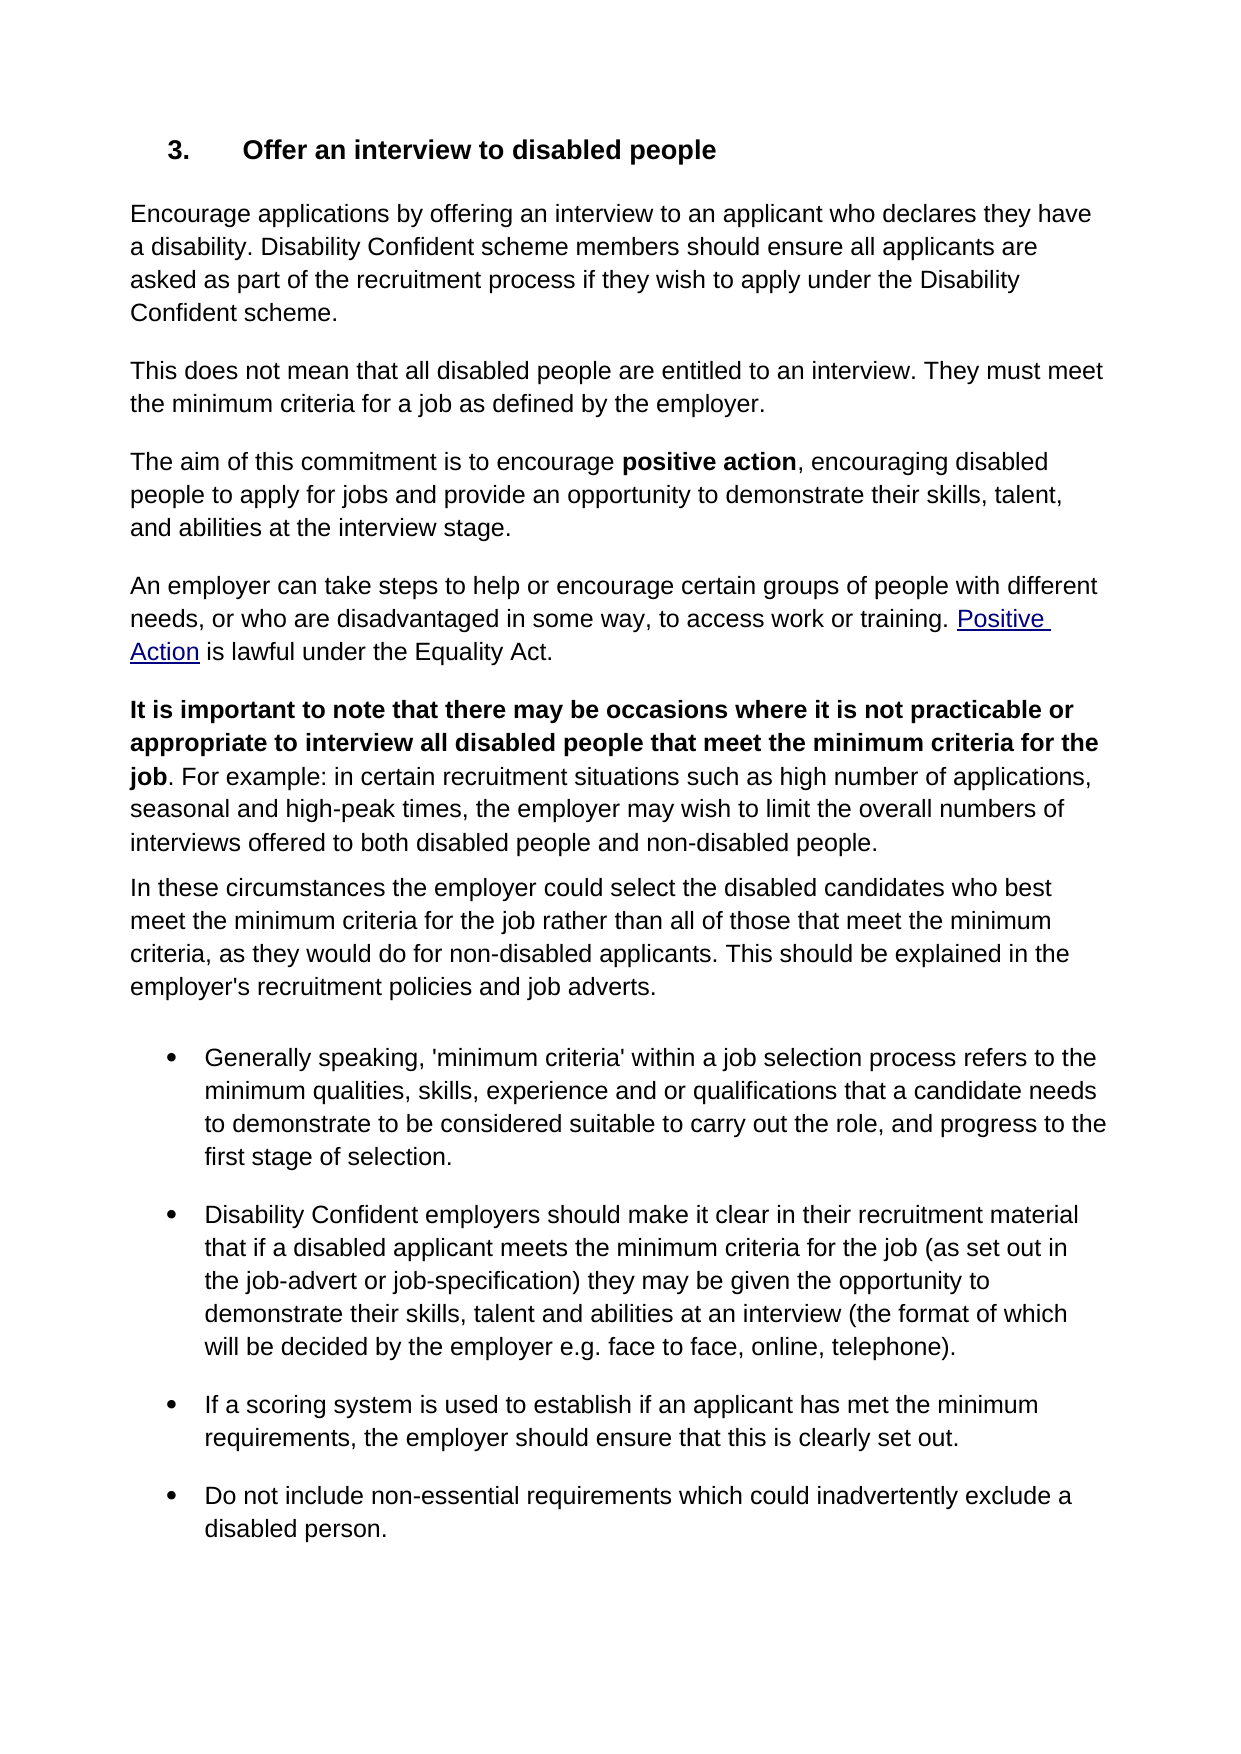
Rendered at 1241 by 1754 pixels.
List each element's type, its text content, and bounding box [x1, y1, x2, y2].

subtitle Offer an interview to disabled people [167, 134, 1110, 165]
list Do not include non-essential requirements which could inadvertently exclude a disabled person. [167, 1481, 1110, 1543]
text The aim of this commitment is to encourage positive action, encouraging disabled people to apply for jobs and provide an opportunity to demonstrate their skills, talent, and abilities at the interview stage. [130, 447, 1110, 542]
list If a scoring system is used to establish if an applicant has met the minimum requirements, the employer should ensure that this is clearly set out. [167, 1390, 1110, 1452]
list Generally speaking, 'minimum criteria' within a job selection process refers to the minimum qualities, skills, experience and or qualifications that a candidate needs to demonstrate to be considered suitable to carry out the role, and progress to the first stage of selection. [167, 1043, 1110, 1171]
text In these circumstances the employer could select the disabled candidates who best meet the minimum criteria for the job rather than all of those that meet the minimum criteria, as they would do for non-disabled applicants. This should be explained in the employer's recruitment policies and job adverts. [130, 873, 1110, 1001]
text This does not mean that all disabled people are entitled to an interview. They must meet the minimum criteria for a job as defined by the employer. [130, 356, 1110, 418]
text Encourage applications by offering an interview to an applicant who declares they have a disability. Disability Confident scheme members should ensure all applicants are asked as part of the recruitment process if they wish to apply under the Disability Confident scheme. [130, 199, 1110, 327]
text An employer can take steps to help or encourage certain groups of people with different needs, or who are disadvantaged in some way, to access work or training. Positive Action is lawful under the Equality Act. [130, 571, 1110, 666]
text It is important to note that there may be occasions where it is not practicable or appropriate to interview all disabled people that meet the minimum criteria for the job. For example: in certain recruitment situations such as high number of applications, seasonal and high-peak times, the employer may wish to limit the overall numbers of interviews offered to both disabled people and non-disabled people. [130, 695, 1110, 856]
list Disability Confident employers should make it clear in their recruitment material that if a disabled applicant meets the minimum criteria for the job (as set out in the job-advert or job-specification) they may be given the opportunity to demonstrate their skills, talent and abilities at an interview (the format of which will be decided by the employer e.g. face to face, online, telephone). [167, 1200, 1110, 1361]
